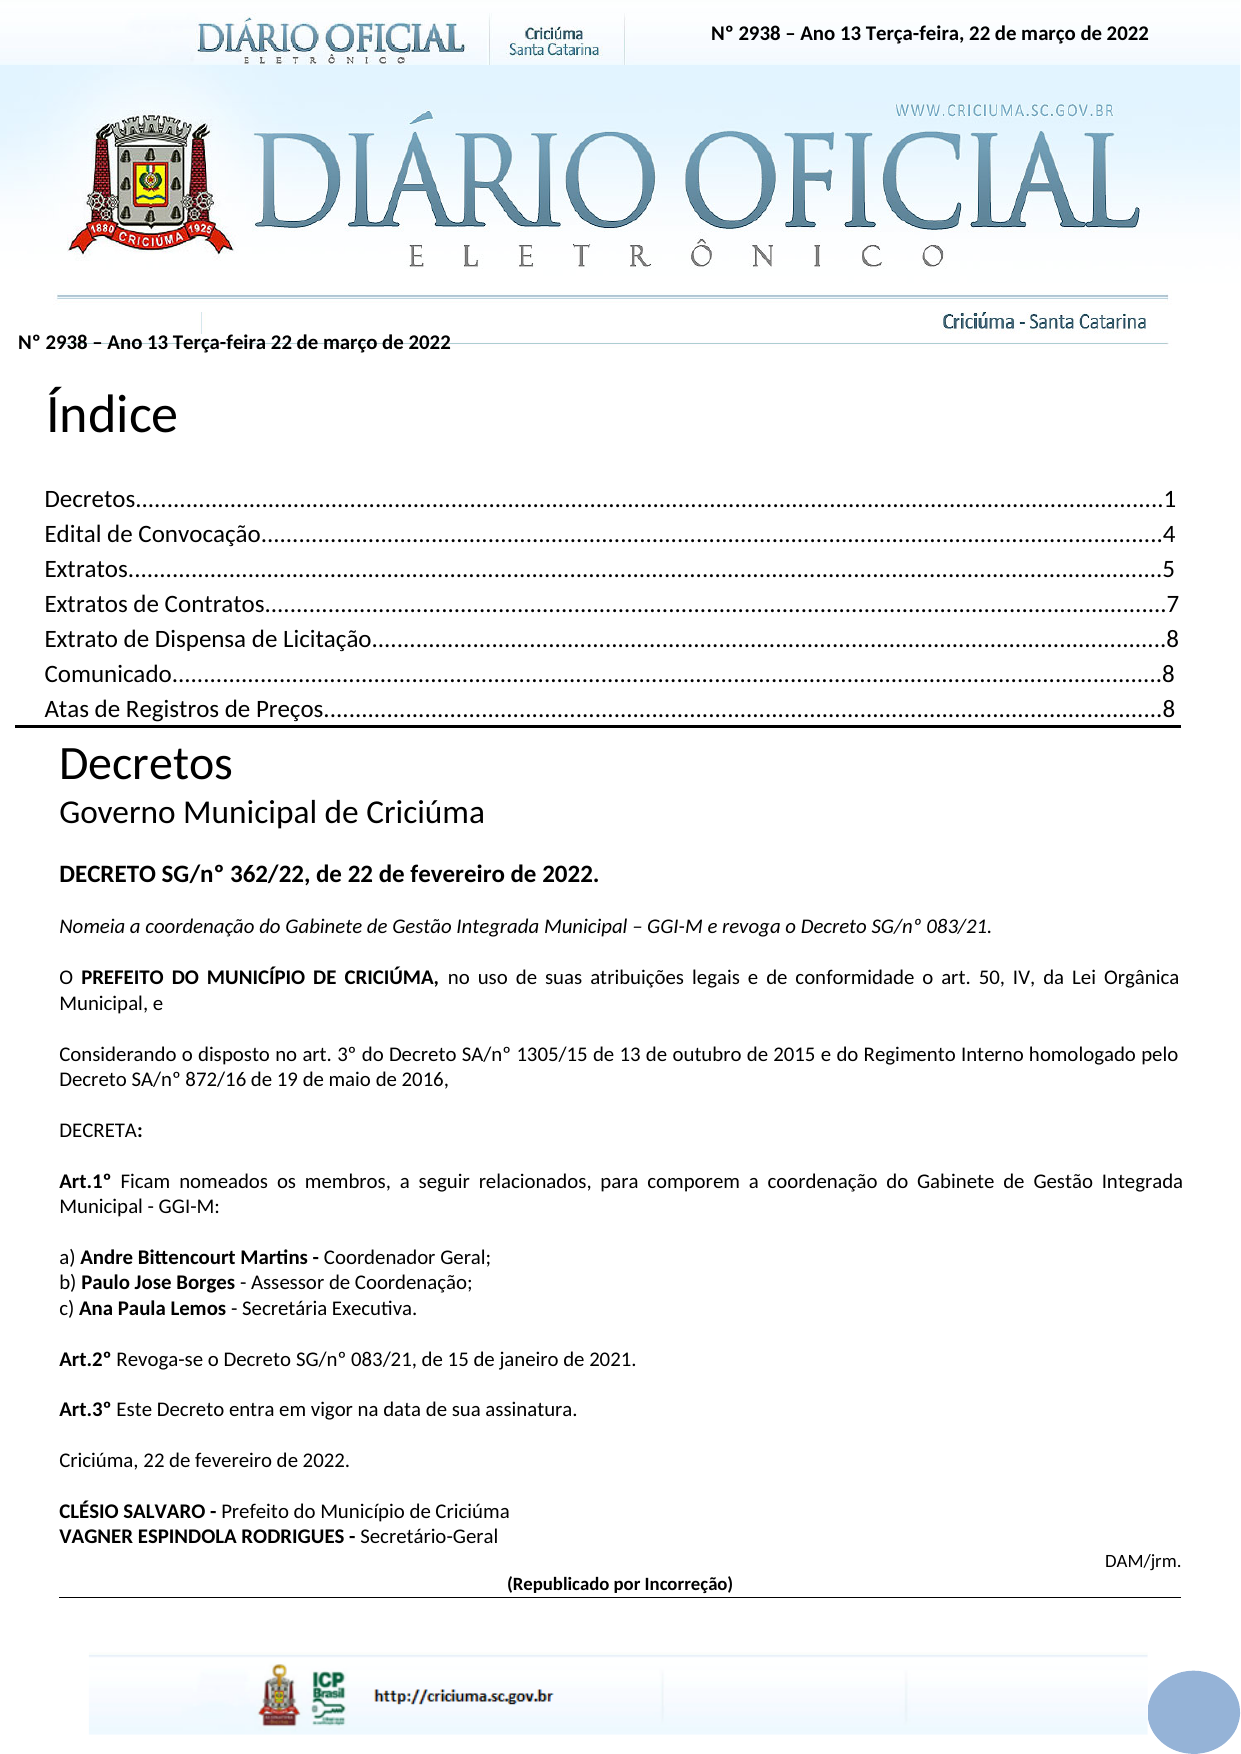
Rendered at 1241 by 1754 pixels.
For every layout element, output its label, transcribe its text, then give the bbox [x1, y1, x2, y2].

text Edital de Convocação...............................................................................................................................................4 [15, 518, 1181, 548]
text b) Paulo Jose Borges - Assessor de Coordenação; [59, 1269, 1186, 1295]
text a) Andre Bittencourt Martins - Coordenador Geral; [59, 1244, 1186, 1269]
text Nomeia a coordenação do Gabinete de Gestão Integrada Municipal – GGI-M e revoga o Decreto SG/nº 083/21. [59, 914, 1181, 939]
text DECRETA: [59, 1117, 1181, 1142]
text Decretos [59, 733, 1181, 792]
text Art.2º Revoga-se o Decreto SG/nº 083/21, de 15 de janeiro de 2021. [59, 1346, 1181, 1371]
text Art.3º Este Decreto entra em vigor na data de sua assinatura. [59, 1397, 1181, 1422]
text Art.1º Ficam nomeados os membros, a seguir relacionados, para comporem a coordenação do Gabinete de Gestão Integrada Municipal - GGI-M: [59, 1168, 1186, 1219]
text Considerando o disposto no art. 3º do Decreto SA/nº 1305/15 de 13 de outubro de 2015 e do Regimento Interno homologado pelo Decreto SA/nº 872/16 de 19 de maio de 2016, [59, 1041, 1181, 1092]
text (Republicado por Incorreção) [59, 1572, 1181, 1597]
text Criciúma, 22 de fevereiro de 2022. [59, 1447, 1176, 1473]
text O PREFEITO DO MUNICÍPIO DE CRICIÚMA, no uso de suas atribuições legais e de conformidade o art. 50, IV, da Lei Orgânica Municipal, e [59, 964, 1181, 1015]
text c) Ana Paula Lemos - Secretária Executiva. [59, 1295, 1186, 1320]
text Decretos...................................................................................................................................................................1 [15, 483, 1181, 513]
text VAGNER ESPINDOLA RODRIGUES - Secretário-Geral [59, 1524, 1240, 1549]
text CLÉSIO SALVARO - Prefeito do Município de Criciúma [59, 1498, 1240, 1524]
text DAM/jrm. [59, 1549, 1181, 1572]
text DECRETO SG/nº 362/22, de 22 de fevereiro de 2022. [59, 858, 1181, 888]
text Extratos de Contratos...............................................................................................................................................7 [15, 588, 1181, 618]
text Atas de Registros de Preços.....................................................................................................................................8 [15, 693, 1181, 725]
text Comunicado.............................................................................................................................................................8 [15, 658, 1181, 688]
text Extrato de Dispensa de Licitação..............................................................................................................................8 [15, 623, 1181, 653]
text Extratos....................................................................................................................................................................5 [15, 553, 1181, 583]
text Governo Municipal de Criciúma [59, 792, 1181, 832]
